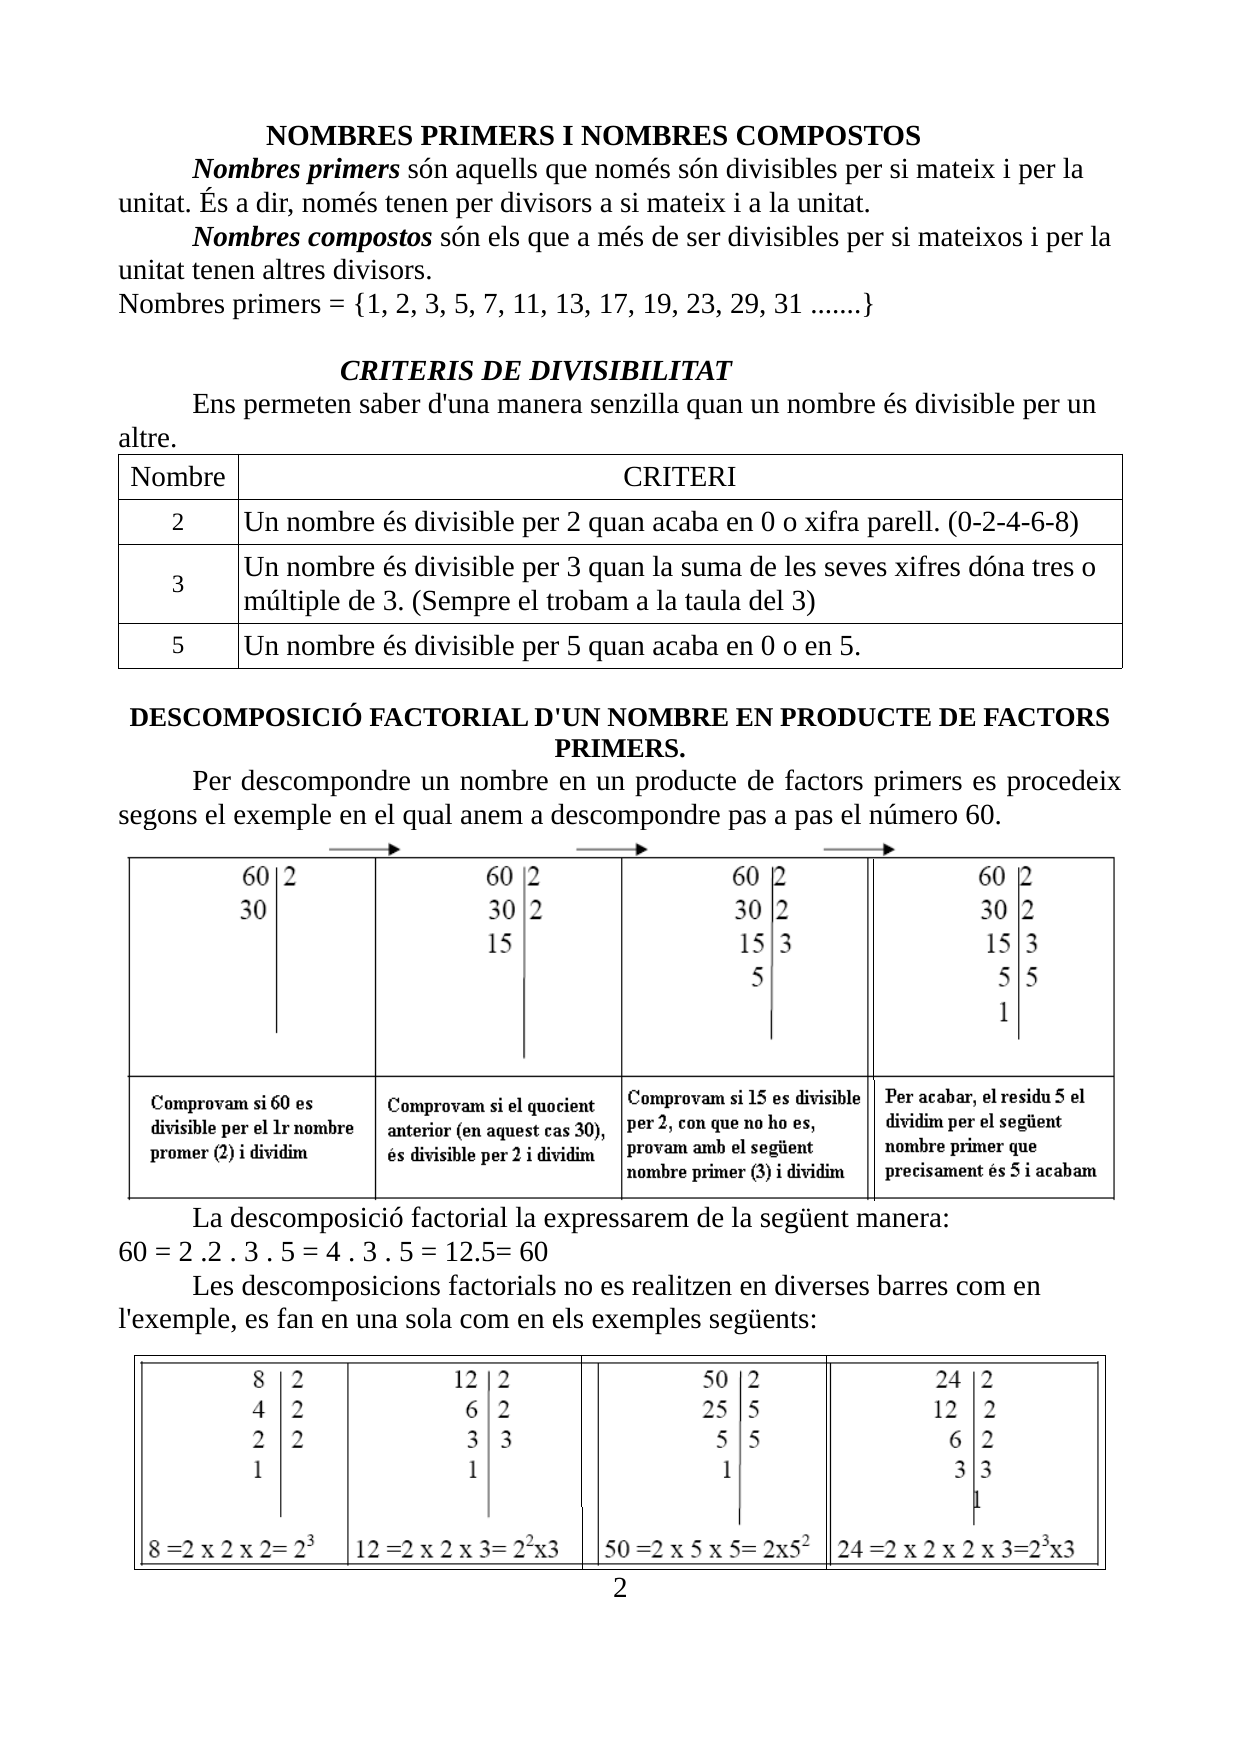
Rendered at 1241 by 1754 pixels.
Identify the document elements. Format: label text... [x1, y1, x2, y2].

text 2 [118, 1335, 1122, 1603]
table_cell Un nombre és divisible per 5 quan acaba en 0 o en 5. [239, 624, 1122, 667]
text DESCOMPOSICIÓ FACTORIAL D'UN NOMBRE EN PRODUCTE DE FACTORS PRIMERS. [118, 701, 1122, 763]
table_cell 3 [119, 545, 238, 622]
table_cell Un nombre és divisible per 3 quan la suma de les seves xifres dóna tres o múltiple de 3. (Sempre el trobam a la taula del 3) [239, 545, 1122, 622]
text La descomposició factorial la expressarem de la següent manera: 60 = 2 .2 . 3 . 5 = 4 . 3 . 5 = 12.5= 60 Les descomposicions factorials no es realitzen en diverses barres com en l'exemple, es fan en una sola com en els exemples següents: [118, 1201, 1122, 1335]
text Per descompondre un nombre en un producte de factors primers es procedeix segons el exemple en el qual anem a descompondre pas a pas el número 60. [118, 763, 1122, 830]
table_cell 2 [119, 500, 238, 544]
table_header CRITERI [239, 455, 1122, 499]
table_header Nombre [119, 455, 238, 499]
text NOMBRES PRIMERS I NOMBRES COMPOSTOS Nombres primers són aquells que només són divisibles per si mateix i per la unitat. És a dir, només tenen per divisors a si mateix i a la unitat. Nombres compostos són els que a més de ser divisibles per si mateixos i per la unitat tenen altres divisors. Nombres primers = {1, 2, 3, 5, 7, 11, 13, 17, 19, 23, 29, 31 .......} [118, 118, 1122, 319]
table_cell 5 [119, 624, 238, 667]
text CRITERIS DE DIVISIBILITAT Ens permeten saber d'una manera senzilla quan un nombre és divisible per un altre. [118, 353, 1122, 453]
table_cell Un nombre és divisible per 2 quan acaba en 0 o xifra parell. (0-2-4-6-8) [239, 500, 1122, 544]
